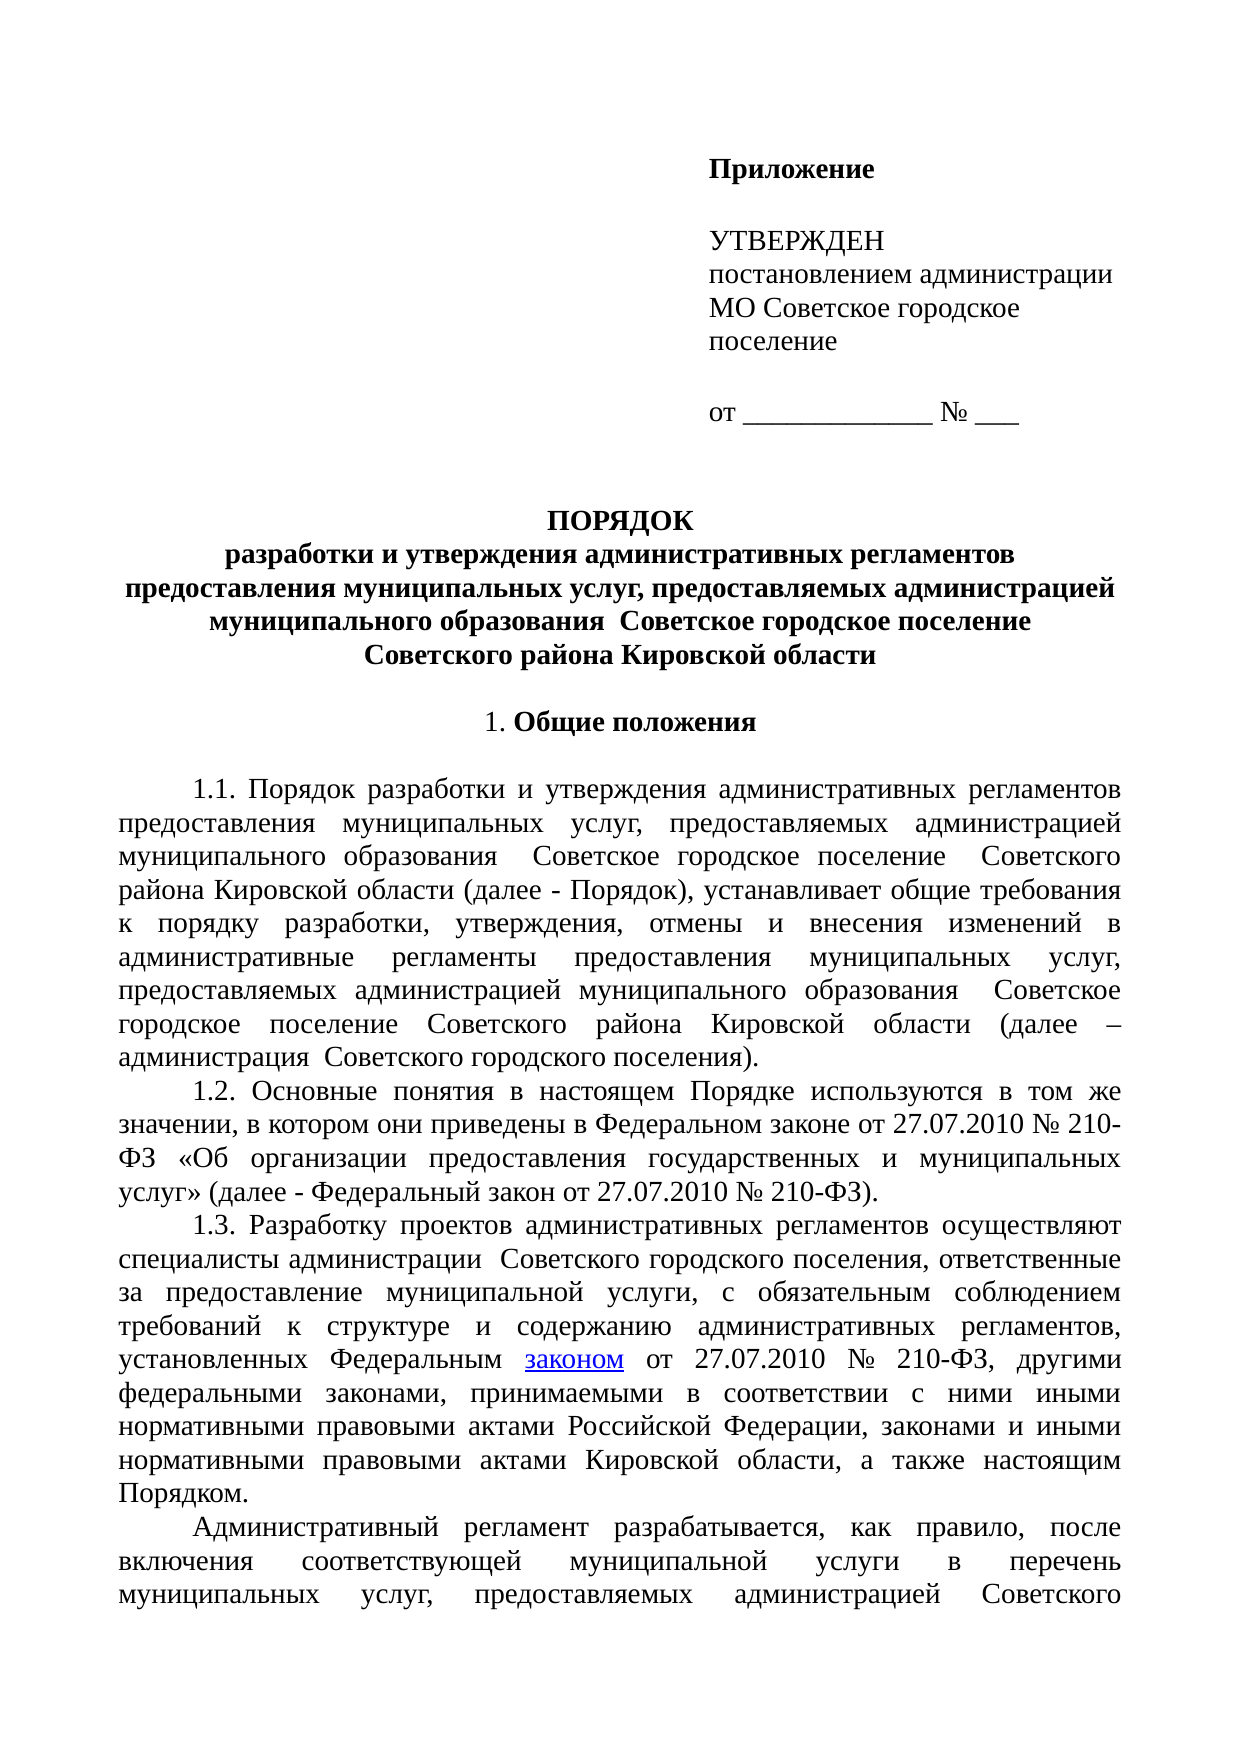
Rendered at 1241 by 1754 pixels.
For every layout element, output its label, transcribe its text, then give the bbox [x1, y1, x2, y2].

text 1.2. Основные понятия в настоящем Порядке используются в том же значении, в котором они приведены в Федеральном законе от 27.07.2010 № 210-ФЗ «Об организации предоставления государственных и муниципальных услуг» (далее - Федеральный закон от 27.07.2010 № 210-ФЗ). [118, 1073, 1122, 1207]
text 1.1. Порядок разработки и утверждения административных регламентов предоставления муниципальных услуг, предоставляемых администрацией муниципального образования Советское городское поселение Советского района Кировской области (далее - Порядок), устанавливает общие требования к порядку разработки, утверждения, отмены и внесения изменений в административные регламенты предоставления муниципальных услуг, предоставляемых администрацией муниципального образования Советское городское поселение Советского района Кировской области (далее – администрация Советского городского поселения). [118, 771, 1122, 1073]
text ПОРЯДОК [118, 503, 1122, 536]
text 1. Общие положения [118, 704, 1122, 738]
text 1.3. Разработку проектов административных регламентов осуществляют специалисты администрации Советского городского поселения, ответственные за предоставление муниципальной услуги, с обязательным соблюдением требований к структуре и содержанию административных регламентов, установленных Федеральным законом от 27.07.2010 № 210-ФЗ, другими федеральными законами, принимаемыми в соответствии с ними иными нормативными правовыми актами Российской Федерации, законами и иными нормативными правовыми актами Кировской области, а также настоящим Порядком. [118, 1207, 1122, 1509]
text Приложение [709, 152, 1122, 185]
text Административный регламент разрабатывается, как правило, после включения соответствующей муниципальной услуги в перечень муниципальных услуг, предоставляемых администрацией Советского [118, 1509, 1122, 1610]
text от _____________ № ___ [709, 394, 1122, 428]
text УТВЕРЖДЕН постановлением администрации МО Советское городское поселение [709, 223, 1122, 357]
text разработки и утверждения административных регламентов предоставления муниципальных услуг, предоставляемых администрацией муниципального образования Советское городское поселение [118, 536, 1122, 637]
text Советского района Кировской области [118, 637, 1122, 671]
